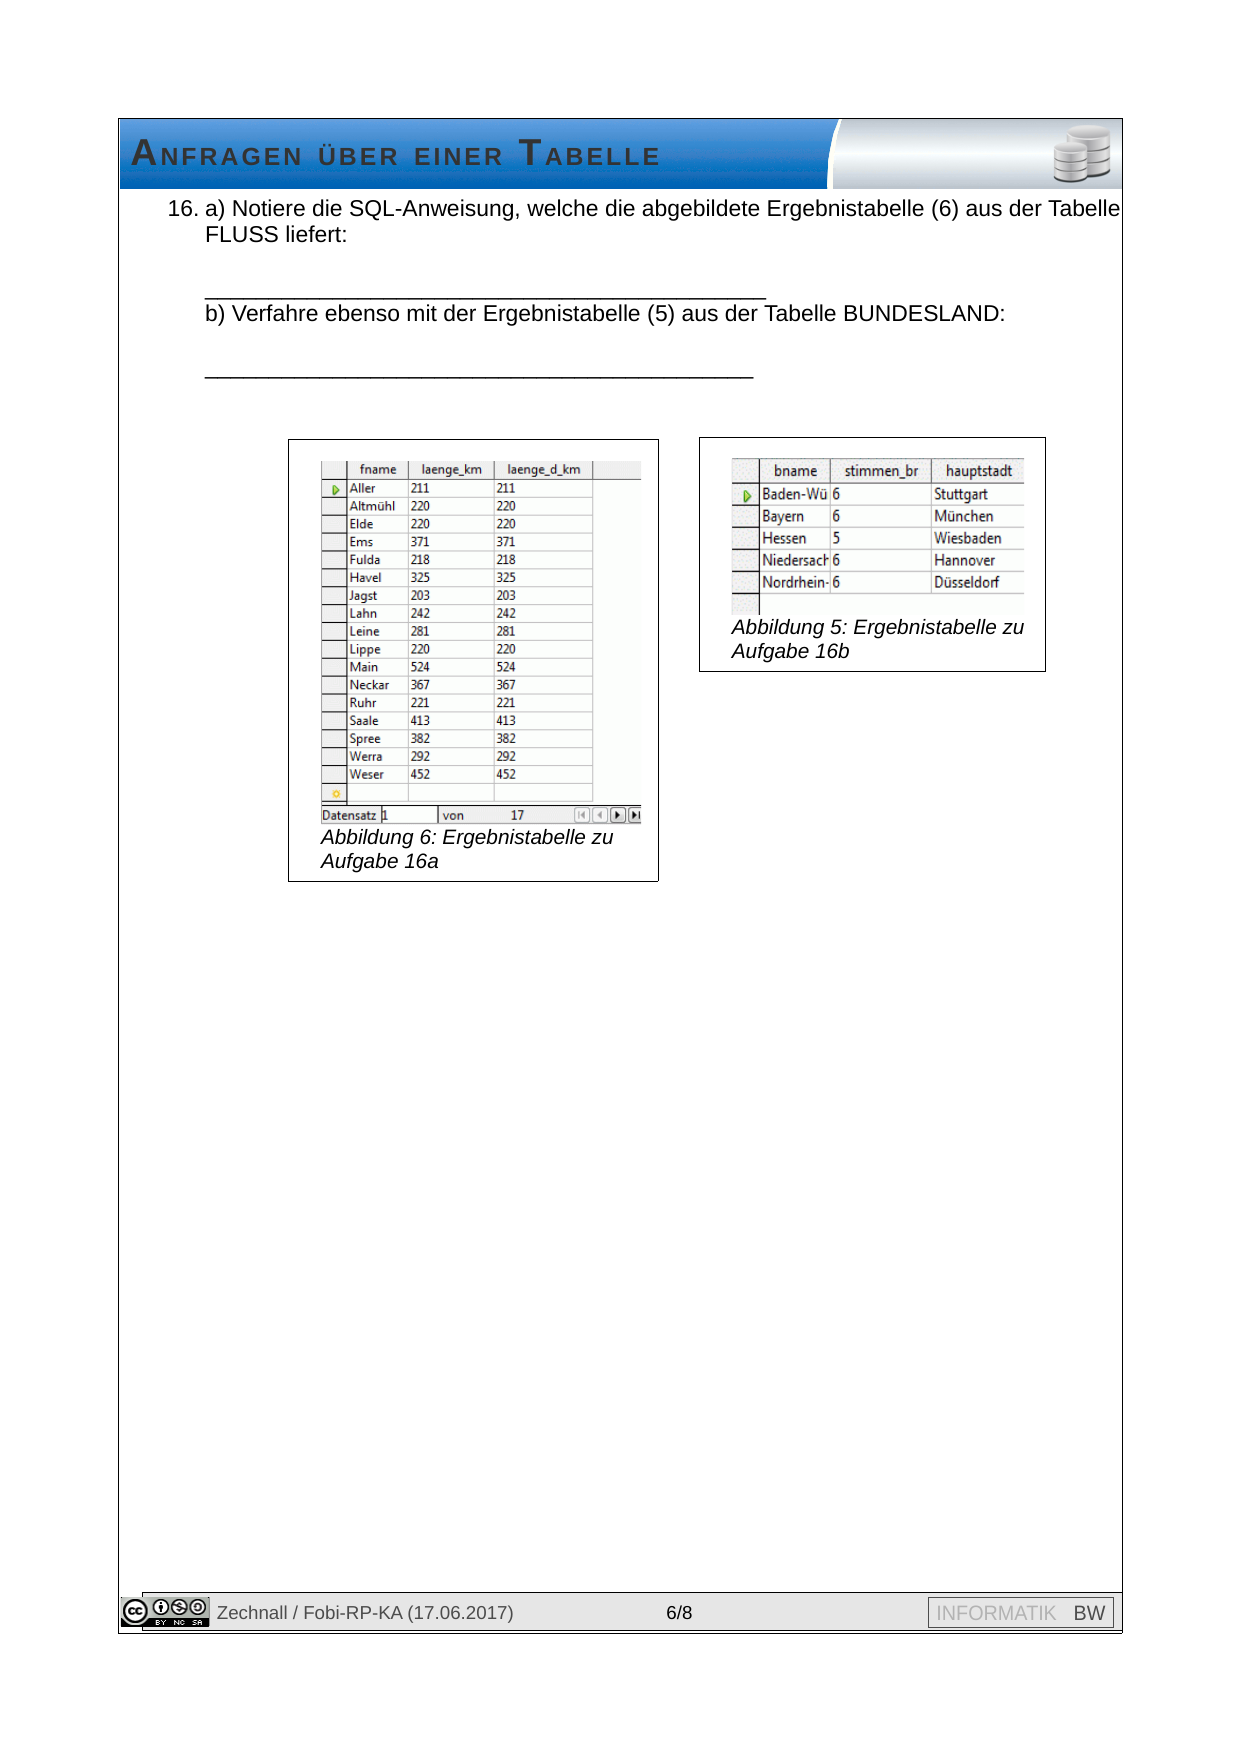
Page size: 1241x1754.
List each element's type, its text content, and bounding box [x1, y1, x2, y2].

picture [120, 1597, 210, 1627]
list a) Notiere die SQL-Anweisung, welche die abgebildete Ergebnistabelle (Abbildung 6) aus der Tabelle FLUSS liefert: ____________________________________________ b) Verfahre ebenso mit der Ergebnistabelle (Abbildung 5) aus der Tabelle BUNDESLAND: ___________________________________________ [700, 438, 1045, 671]
picture [731, 458, 1025, 615]
picture [321, 461, 642, 825]
list Abbildung 5: Ergebnistabelle zu Aufgabe 16b [732, 458, 1037, 662]
picture [119, 119, 1122, 189]
list a) Notiere die SQL-Anweisung, welche die abgebildete Ergebnistabelle (Abbildung 6) aus der Tabelle FLUSS liefert: ____________________________________________ b) Verfahre ebenso mit der Ergebnistabelle (Abbildung 5) aus der Tabelle BUNDESLAND: ___________________________________________ [167, 195, 1122, 379]
list Abbildung 6: Ergebnistabelle zu Aufgabe 16a [321, 461, 649, 872]
list a) Notiere die SQL-Anweisung, welche die abgebildete Ergebnistabelle (Abbildung 6) aus der Tabelle FLUSS liefert: ____________________________________________ b) Verfahre ebenso mit der Ergebnistabelle (Abbildung 5) aus der Tabelle BUNDESLAND: ___________________________________________ [289, 440, 658, 881]
